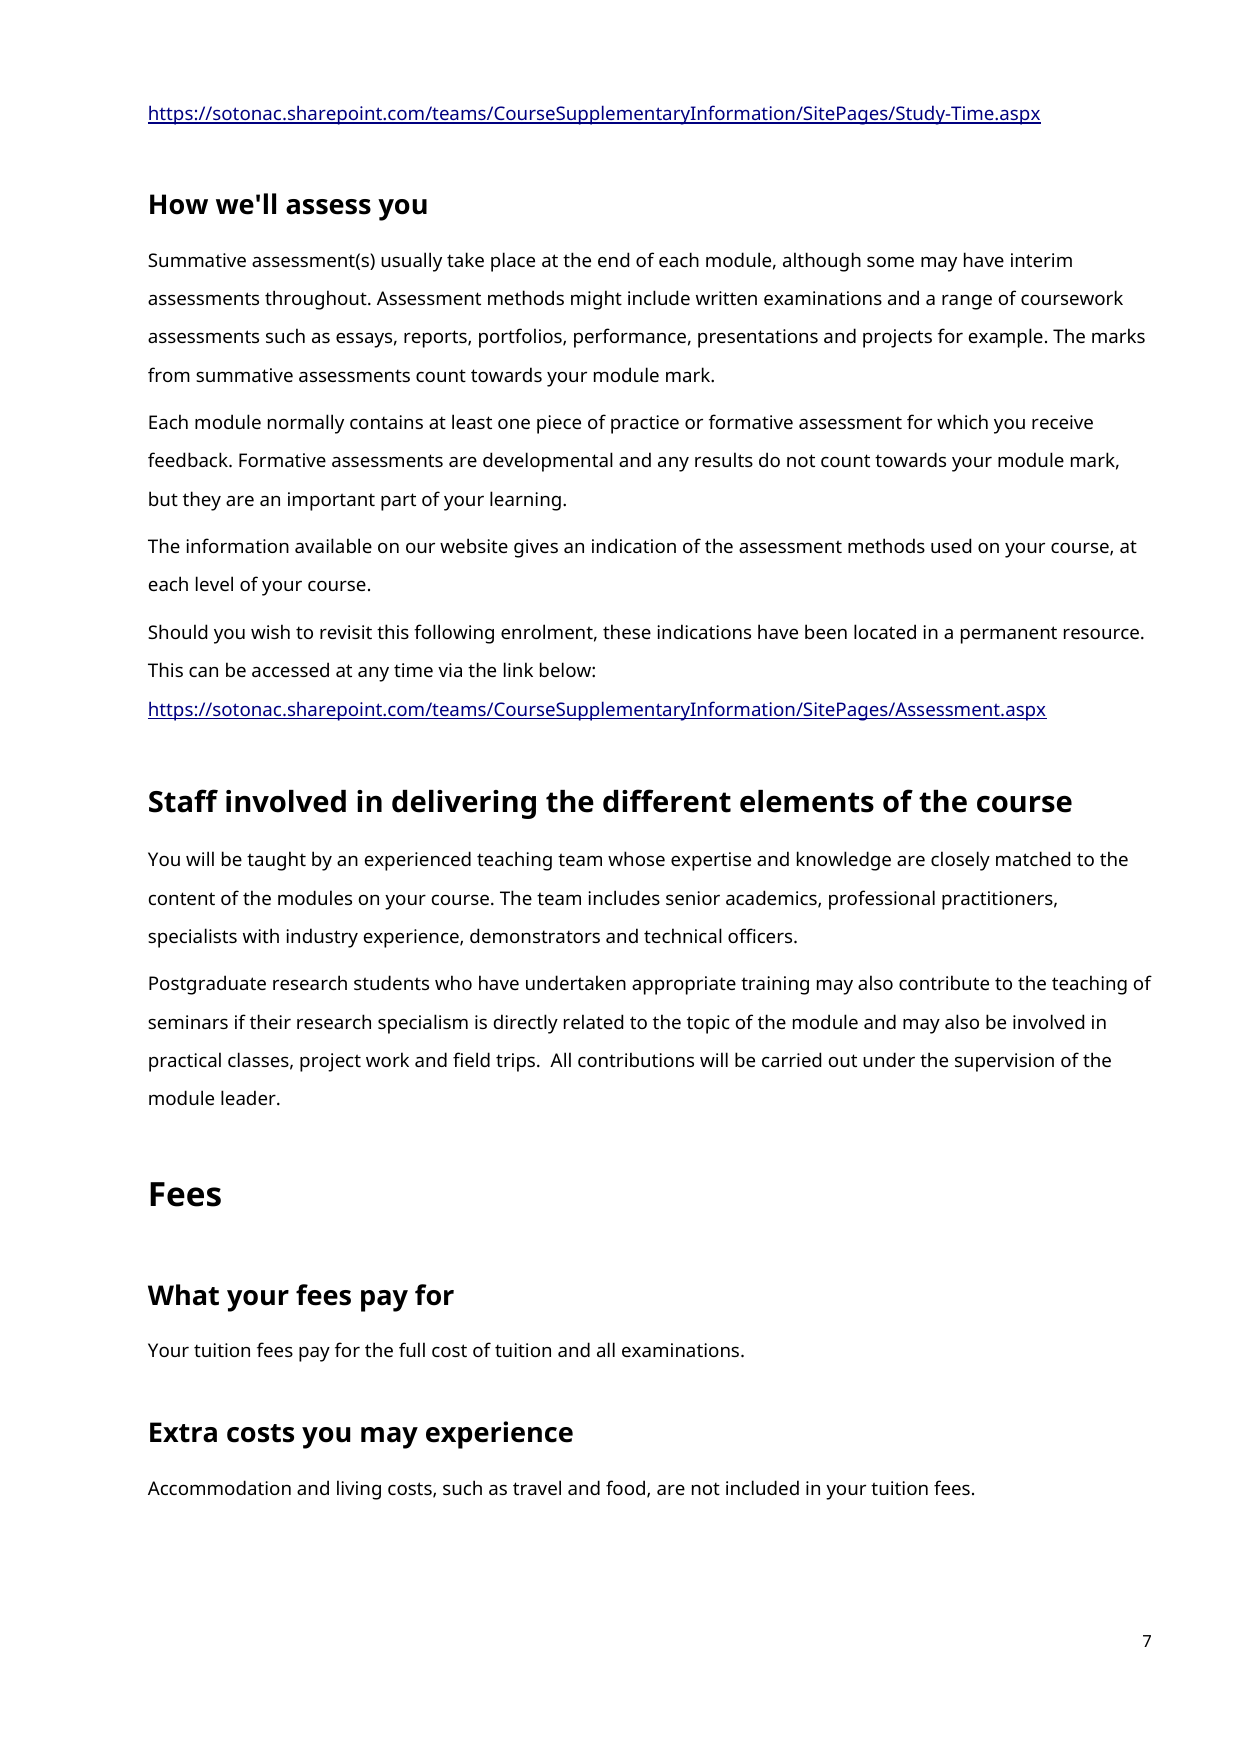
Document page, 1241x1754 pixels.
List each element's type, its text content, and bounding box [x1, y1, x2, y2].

subtitle Extra costs you may experience [148, 1413, 1152, 1450]
text Summative assessment(s) usually take place at the end of each module, although some may have interim assessments throughout. Assessment methods might include written examinations and a range of coursework assessments such as essays, reports, portfolios, performance, presentations and projects for example. The marks from summative assessments count towards your module mark. [148, 247, 1152, 387]
subtitle Fees [148, 1171, 1152, 1216]
text Accommodation and living costs, such as travel and food, are not included in your tuition fees. [148, 1475, 1152, 1501]
text Your tuition fees pay for the full cost of tuition and all examinations. [148, 1338, 1152, 1363]
text Postgraduate research students who have undertaken appropriate training may also contribute to the teaching of seminars if their research specialism is directly related to the topic of the module and may also be involved in practical classes, project work and field trips. All contributions will be carried out under the supervision of the module leader. [148, 971, 1152, 1111]
subtitle How we'll assess you [148, 186, 1152, 222]
subtitle What your fees pay for [148, 1276, 1152, 1313]
text You will be taught by an experienced teaching team whose expertise and knowledge are closely matched to the content of the modules on your course. The team includes senior academics, professional practitioners, specialists with industry experience, demonstrators and technical officers. [148, 847, 1152, 949]
text Should you wish to revisit this following enrolment, these indications have been located in a permanent resource. This can be accessed at any time via the link below: https://sotonac.sharepoint.com/teams/CourseSupplementaryInformation/SitePages/Assessment.aspx [148, 619, 1152, 721]
text The information available on our website gives an indication of the assessment methods used on your course, at each level of your course. [148, 533, 1152, 597]
subtitle Staff involved in delivering the different elements of the course [148, 781, 1152, 821]
text Each module normally contains at least one piece of practice or formative assessment for which you receive feedback. Formative assessments are developmental and any results do not count towards your module mark, but they are an important part of your learning. [148, 409, 1152, 511]
text https://sotonac.sharepoint.com/teams/CourseSupplementaryInformation/SitePages/Study-Time.aspx [148, 101, 1152, 126]
